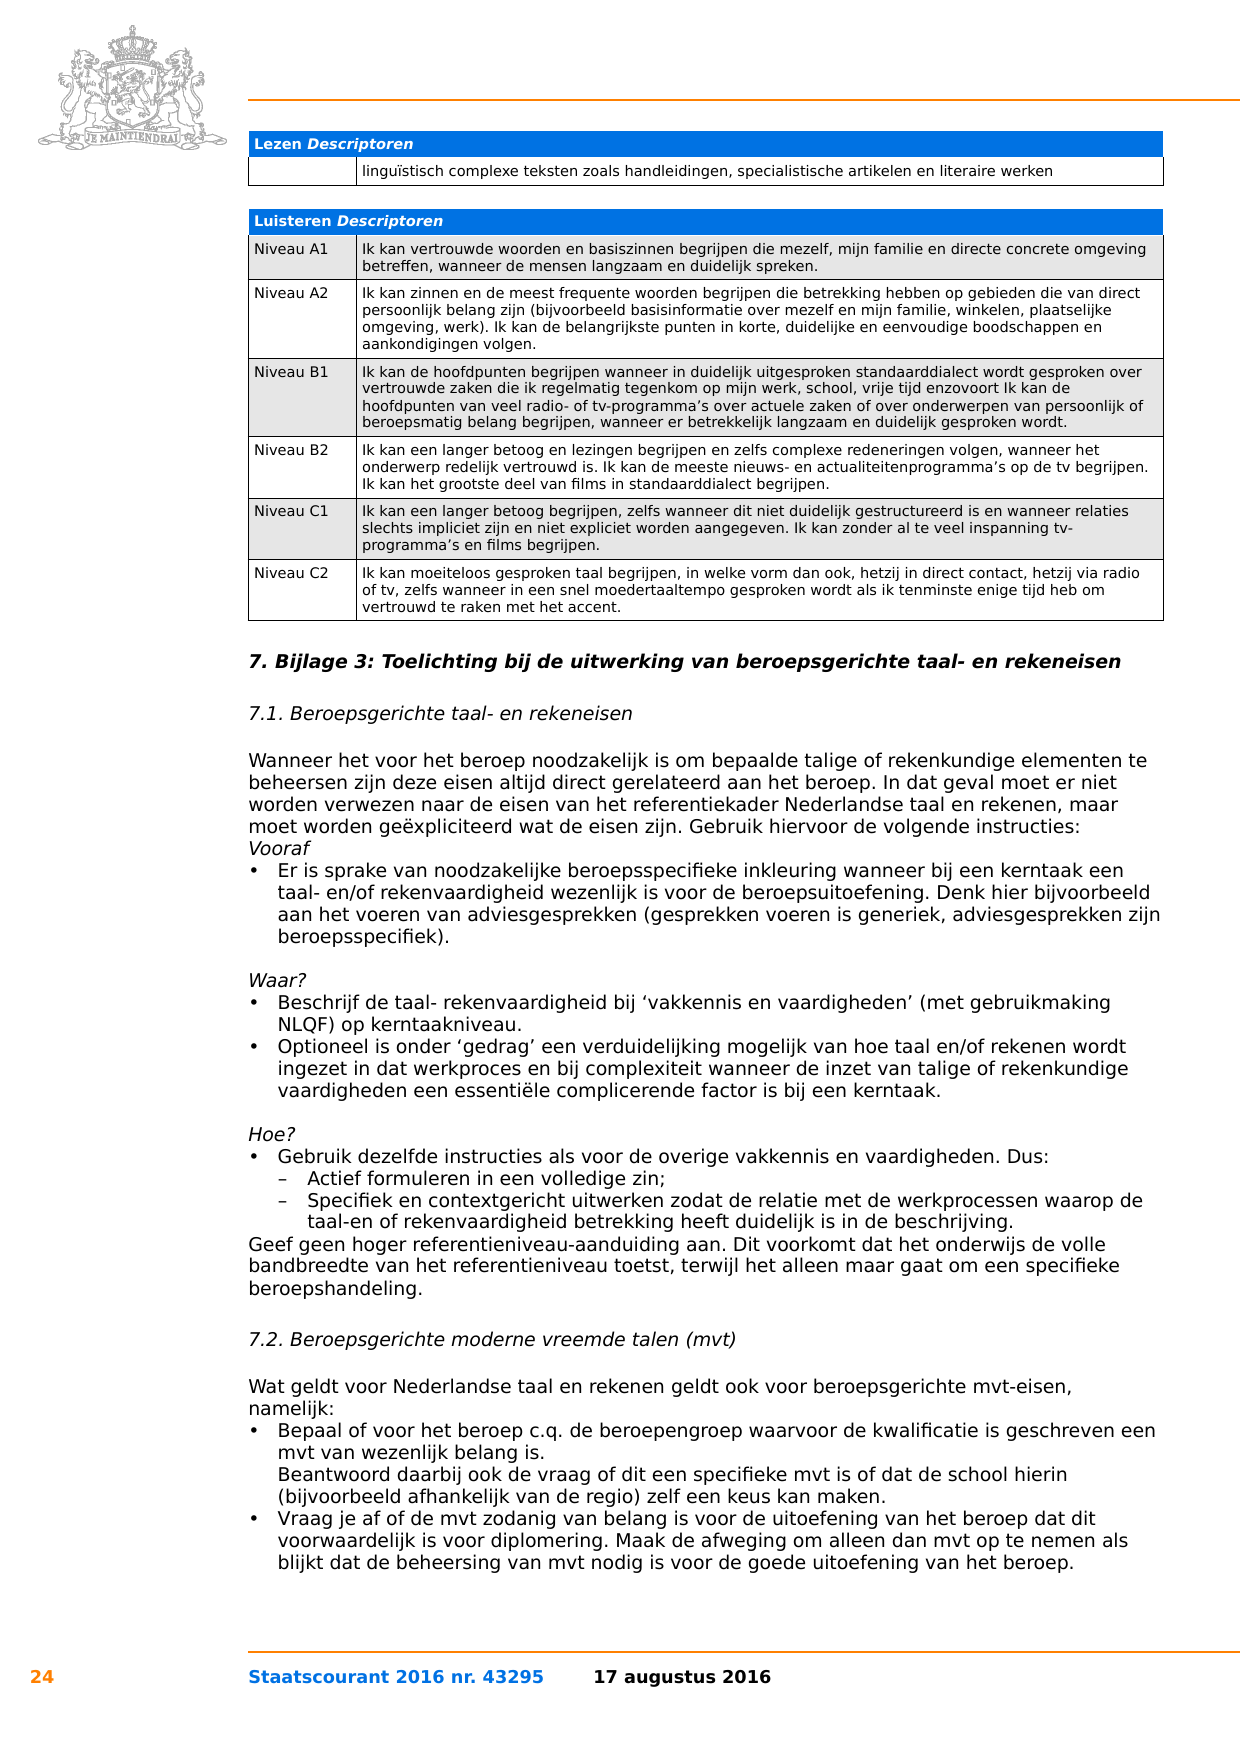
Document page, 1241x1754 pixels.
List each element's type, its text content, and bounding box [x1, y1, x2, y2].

table_cell Niveau A1 [249, 236, 356, 279]
table_cell Niveau B1 [249, 359, 356, 436]
text • Vraag je af of de mvt zodanig van belang is voor de uitoefening van het beroep dat dit voorwaardelijk is voor diplomering. Maak de afweging om alleen dan mvt op te nemen als blijkt dat de beheersing van mvt nodig is voor de goede uitoefening van het beroep. [248, 1508, 1163, 1574]
text – Actief formuleren in een volledige zin; [278, 1167, 1163, 1189]
text • Bepaal of voor het beroep c.q. de beroepengroep waarvoor de kwalificatie is geschreven een mvt van wezenlijk belang is. [248, 1420, 1163, 1464]
text Wat geldt voor Nederlandse taal en rekenen geldt ook voor beroepsgerichte mvt-eisen, namelijk: [248, 1376, 1163, 1420]
table_header Lezen Descriptoren [249, 131, 1163, 157]
text Beantwoord daarbij ook de vraag of dit een specifieke mvt is of dat de school hierin (bijvoorbeeld afhankelijk van de regio) zelf een keus kan maken. [277, 1464, 1163, 1508]
table_cell Ik kan een langer betoog en lezingen begrijpen en zelfs complexe redeneringen volgen, wanneer het onderwerp redelijk vertrouwd is. Ik kan de meeste nieuws- en actualiteitenprogramma’s op de tv begrijpen. Ik kan het grootste deel van films in standaarddialect begrijpen. [357, 437, 1163, 497]
text Vooraf [248, 838, 1163, 860]
text Waar? [248, 970, 1163, 992]
table_header Luisteren Descriptoren [249, 209, 1163, 235]
text • Optioneel is onder ‘gedrag’ een verduidelijking mogelijk van hoe taal en/of rekenen wordt ingezet in dat werkproces en bij complexiteit wanneer de inzet van talige of rekenkundige vaardigheden een essentiële complicerende factor is bij een kerntaak. [248, 1036, 1163, 1102]
subtitle 7.1. Beroepsgerichte taal- en rekeneisen [248, 703, 1163, 725]
table_cell Niveau B2 [249, 437, 356, 497]
text Geef geen hoger referentieniveau-aanduiding aan. Dit voorkomt dat het onderwijs de volle bandbreedte van het referentieniveau toetst, terwijl het alleen maar gaat om een specifieke beroepshandeling. [248, 1233, 1163, 1299]
table_cell Ik kan moeiteloos gesproken taal begrijpen, in welke vorm dan ook, hetzij in direct contact, hetzij via radio of tv, zelfs wanneer in een snel moedertaaltempo gesproken wordt als ik tenminste enige tijd heb om vertrouwd te raken met het accent. [357, 560, 1163, 620]
text – Specifiek en contextgericht uitwerken zodat de relatie met de werkprocessen waarop de taal-en of rekenvaardigheid betrekking heeft duidelijk is in de beschrijving. [278, 1189, 1163, 1233]
picture [38, 25, 227, 150]
text Wanneer het voor het beroep noodzakelijk is om bepaalde talige of rekenkundige elementen te beheersen zijn deze eisen altijd direct gerelateerd aan het beroep. In dat geval moet er niet worden verwezen naar de eisen van het referentiekader Nederlandse taal en rekenen, maar moet worden geëxpliciteerd wat de eisen zijn. Gebruik hiervoor de volgende instructies: [248, 750, 1163, 838]
text • Er is sprake van noodzakelijke beroepsspecifieke inkleuring wanneer bij een kerntaak een taal- en/of rekenvaardigheid wezenlijk is voor de beroepsuitoefening. Denk hier bijvoorbeeld aan het voeren van adviesgesprekken (gesprekken voeren is generiek, adviesgesprekken zijn beroepsspecifiek). [248, 860, 1163, 948]
table_cell Niveau C1 [249, 499, 356, 559]
table_cell Ik kan een langer betoog begrijpen, zelfs wanneer dit niet duidelijk gestructureerd is en wanneer relaties slechts impliciet zijn en niet expliciet worden aangegeven. Ik kan zonder al te veel inspanning tv-programma’s en films begrijpen. [357, 499, 1163, 559]
text • Gebruik dezelfde instructies als voor de overige vakkennis en vaardigheden. Dus: [248, 1146, 1163, 1167]
table_cell Ik kan de hoofdpunten begrijpen wanneer in duidelijk uitgesproken standaarddialect wordt gesproken over vertrouwde zaken die ik regelmatig tegenkom op mijn werk, school, vrije tijd enzovoort Ik kan de hoofdpunten van veel radio- of tv-programma’s over actuele zaken of over onderwerpen van persoonlijk of beroepsmatig belang begrijpen, wanneer er betrekkelijk langzaam en duidelijk gesproken wordt. [357, 359, 1163, 436]
table_cell Ik kan vertrouwde woorden en basiszinnen begrijpen die mezelf, mijn familie en directe concrete omgeving betreffen, wanneer de mensen langzaam en duidelijk spreken. [357, 236, 1163, 279]
table_cell Ik kan zinnen en de meest frequente woorden begrijpen die betrekking hebben op gebieden die van direct persoonlijk belang zijn (bijvoorbeeld basisinformatie over mezelf en mijn familie, winkelen, plaatselijke omgeving, werk). Ik kan de belangrijkste punten in korte, duidelijke en eenvoudige boodschappen en aankondigingen volgen. [357, 280, 1163, 358]
text • Beschrijf de taal- rekenvaardigheid bij ‘vakkennis en vaardigheden’ (met gebruikmaking NLQF) op kerntaakniveau. [248, 992, 1163, 1036]
subtitle 7. Bijlage 3: Toelichting bij de uitwerking van beroepsgerichte taal- en rekeneisen [248, 651, 1163, 673]
table_cell linguïstisch complexe teksten zoals handleidingen, specialistische artikelen en literaire werken [357, 158, 1163, 185]
text Hoe? [248, 1123, 1163, 1146]
table_cell [249, 158, 356, 185]
table_cell Niveau C2 [249, 560, 356, 620]
subtitle 7.2. Beroepsgerichte moderne vreemde talen (mvt) [248, 1329, 1163, 1351]
table_cell Niveau A2 [249, 280, 356, 358]
